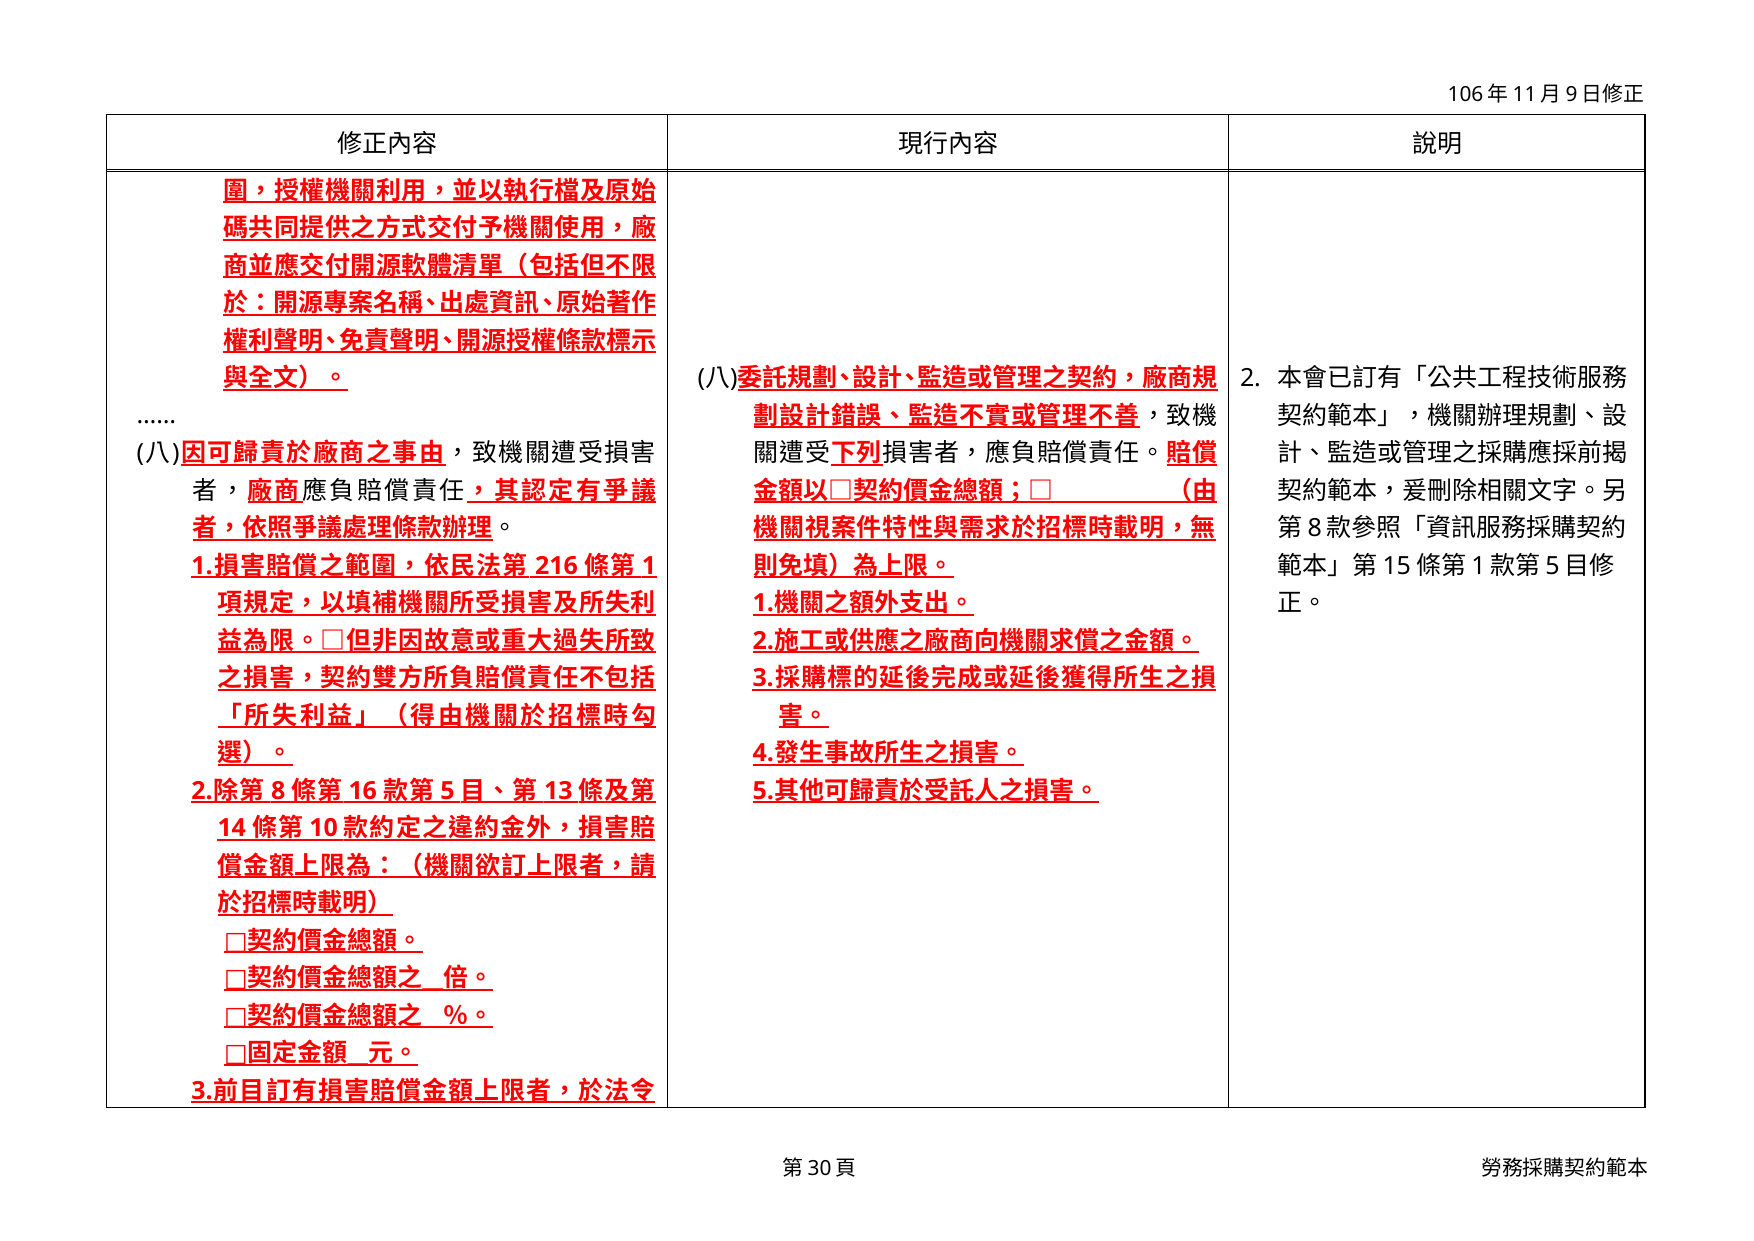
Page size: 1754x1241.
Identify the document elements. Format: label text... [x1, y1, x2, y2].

table_header 說明 [1229, 115, 1644, 169]
table_header 現行內容 [668, 115, 1228, 169]
table_cell 圍，授權機關利用，並以執行檔及原始碼共同提供之方式交付予機關使用，廠商並應交付開源軟體清單（包括但不限於：開源專案名稱、出處資訊、原始著作權利聲明、免責聲明、開源授權條款標示與全文）。 …… (八)因可歸責於廠商之事由，致機關遭受損害者，廠商應負賠償責任，其認定有爭議者，依照爭議處理條款辦理。 1.損害賠償之範圍，依民法第216條第1項規定，以填補機關所受損害及所失利益為限。□但非因故意或重大過失所致之損害，契約雙方所負賠償責任不包括「所失利益」（得由機關於招標時勾選）。 2.除第8條第16款第5目、第13條及第14條第10款約定之違約金外，損害賠償金額上限為：（機關欲訂上限者，請於招標時載明） □契約價金總額。 □契約價金總額之__倍。 □契約價金總額之__％。 □固定金額__元。 3.前目訂有損害賠償金額上限者，於法令 [107, 172, 667, 1107]
table_header 修正內容 [107, 115, 667, 169]
table_cell 第3款參照「資訊服務採購契約範本」第16條第3款第5目、第6目及經濟部智慧財產局建議修正。 本會已訂有「公共工程技術服務契約範本」，機關辦理規劃、設計、監造或管理之採購應採前揭契約範本，爰刪除相關文字。另第8款參照「資訊服務採購契約範本」第15條第1款第5目修正。 第11款比照「財物採購契約範本」第15條第11款修正。 第12款比照「財物採購契約範本」第15條第12款修正。 本會已訂定「勞動派遣採購契約範本」，機關依行政院訂頒「行政院運用勞動派遣應行注意事項」規定運用勞動派遣，應採「勞動派遣採購契約範本」，爰第14款配合勞動部訂定之承攬原則修正為「派駐勞工」；配合承攬原則第2點第3款修正第1目及第2目；配合承攬原則第4點第5款修正第14款第3目，並移列第8條第16款第8目；配合承攬原則第4點第1款修正第14款第4目及第5目，並移列第8條第16款第2目第1選項；第6目酌修文字並移列第3目；第7目刪除。 第15款參照「勞動派遣採購契約範本」第14條第17款修正。 [1229, 172, 1644, 1107]
table_cell (八)委託規劃、設計、監造或管理之契約，廠商規劃設計錯誤、監造不實或管理不善，致機關遭受下列損害者，應負賠償責任。賠償金額以□契約價金總額；□___________（由機關視案件特性與需求於招標時載明，無則免填）為上限。 1.機關之額外支出。 2.施工或供應之廠商向機關求償之金額。 3.採購標的延後完成或延後獲得所生之損害。 4.發生事故所生之損害。 5.其他可歸責於受託人之損害。 [668, 172, 1228, 1107]
